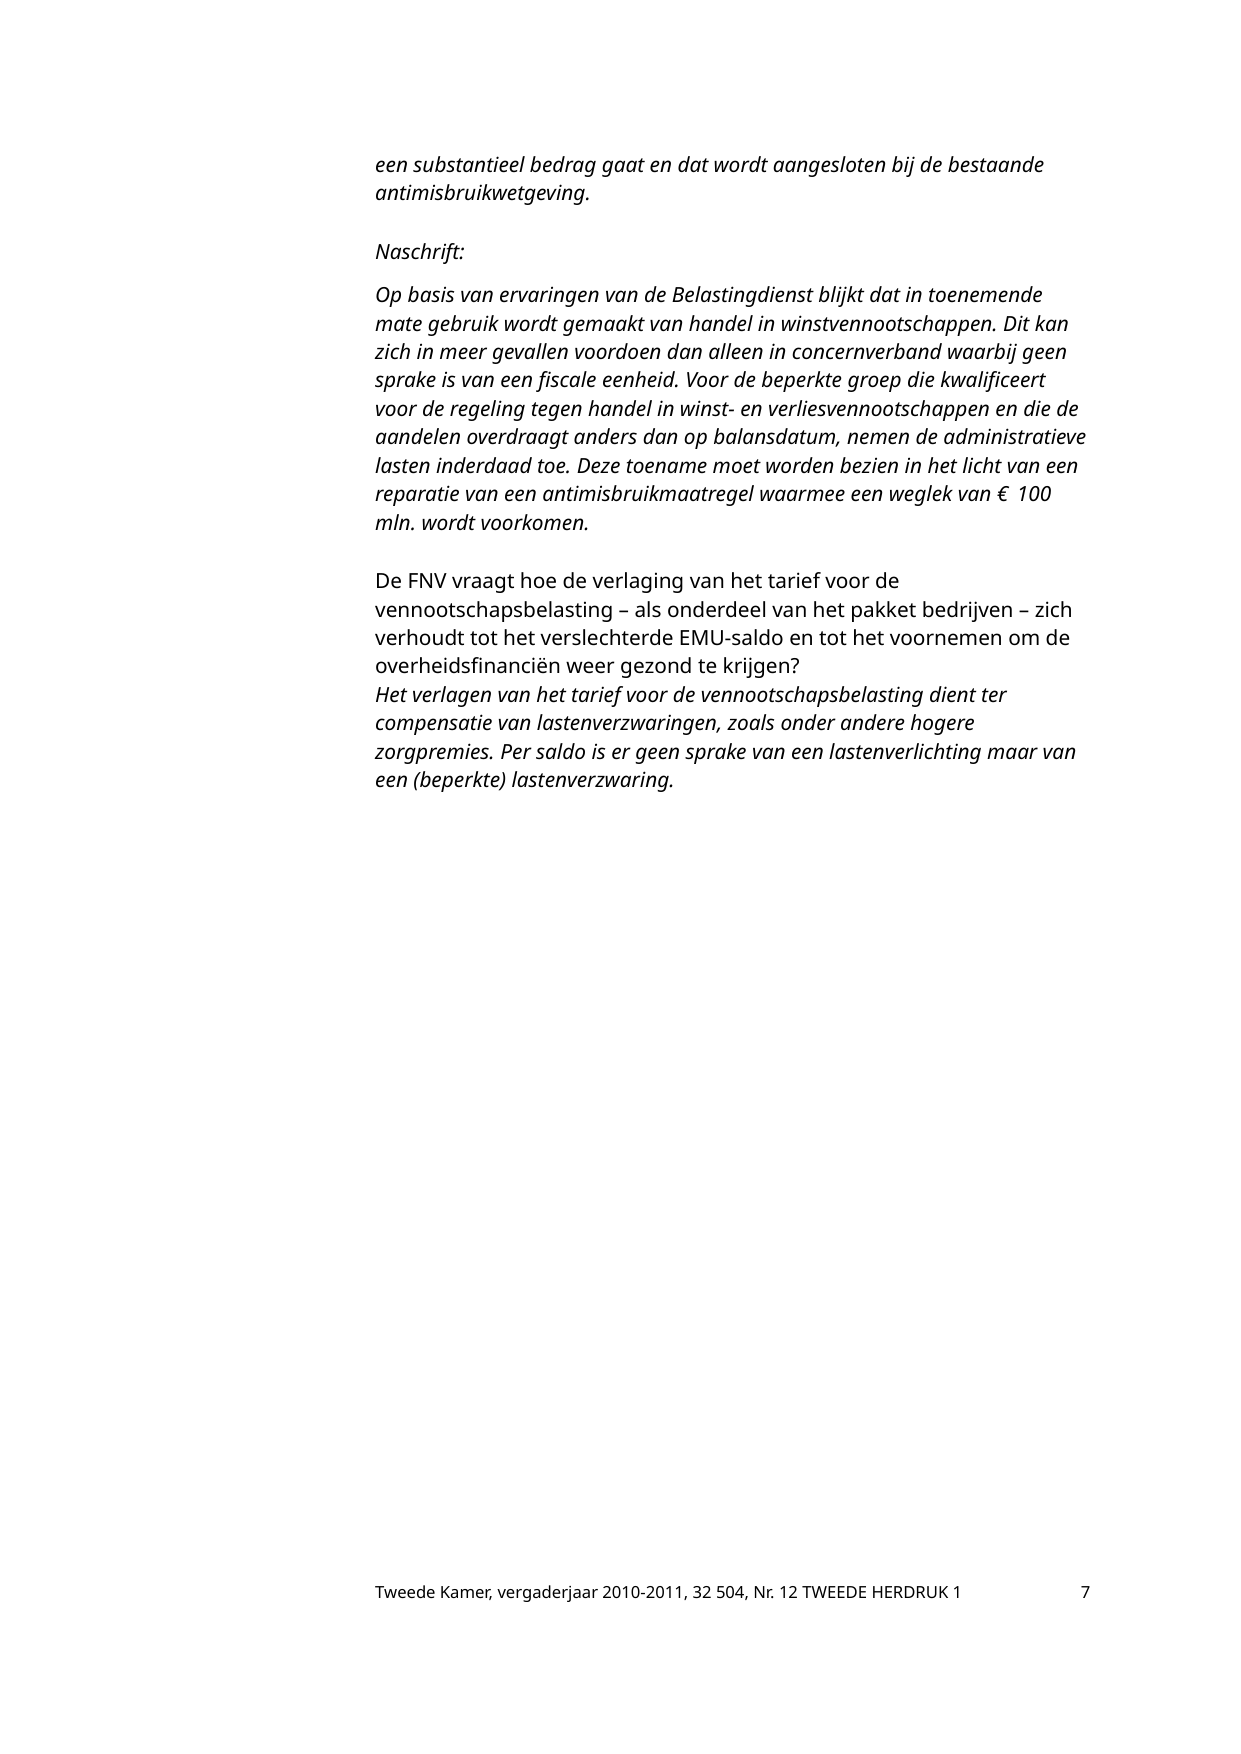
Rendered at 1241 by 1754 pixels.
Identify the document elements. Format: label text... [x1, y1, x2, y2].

text Naschrift: [375, 322, 1090, 351]
text Het verlagen van het tarief voor de vennootschapsbelasting dient ter compensatie van lastenverzwaringen, zoals onder andere hogere zorgpremies. Per saldo is er geen sprake van een lastenverlichting maar van een (beperkte) lastenverzwaring. [375, 765, 1090, 879]
text De NOB en SRA stellen dat door de aanpassing van de regeling tegen handel in winst- en verliesvennootschappen een aandelenoverdracht binnen het overdrachtsjaar complexer wordt. Zij geven aan dat het lastig is om aan het einde van het overdrachtsjaar een knip in de winst te maken. SRA en NOB zijn van mening dat het bedrijfsleven door de aanpassing te maken krijgt met zwaardere administratieve lasten en willen voorkomen dat dit alleen gebeurt omdat een beperkt aantal grote concerns van deze constructie gebruik maakt. De SRA en de NOB vragen zich af hoe vaak misbruik met handel in winstvennootschappen voorkomt. Hen is niet bekend dat veel bedrijven dit doen. Zij hebben het idee dat er alleen gebruik van kan worden gemaakt bij overnames binnen concernverband waarbij geen sprake is van een fiscale eenheid. [375, 150, 1090, 207]
text Van de zijde van het Ministerie van Financiën wordt aangegeven dat het om een substantieel bedrag gaat en dat wordt aangesloten bij de bestaande antimisbruikwetgeving. [375, 207, 1090, 292]
text Op basis van ervaringen van de Belastingdienst blijkt dat in toenemende mate gebruik wordt gemaakt van handel in winstvennootschappen. Dit kan zich in meer gevallen voordoen dan alleen in concernverband waarbij geen sprake is van een fiscale eenheid. Voor de beperkte groep die kwalificeert voor de regeling tegen handel in winst- en verliesvennootschappen en die de aandelen overdraagt anders dan op balansdatum, nemen de administratieve lasten inderdaad toe. Deze toename moet worden bezien in het licht van een reparatie van een antimisbruikmaatregel waarmee een weglek van € 100 mln. wordt voorkomen. [375, 366, 1090, 622]
text De FNV vraagt hoe de verlaging van het tarief voor de vennootschapsbelasting – als onderdeel van het pakket bedrijven – zich verhoudt tot het verslechterde EMU-saldo en tot het voornemen om de overheidsfinanciën weer gezond te krijgen? [375, 652, 1090, 765]
